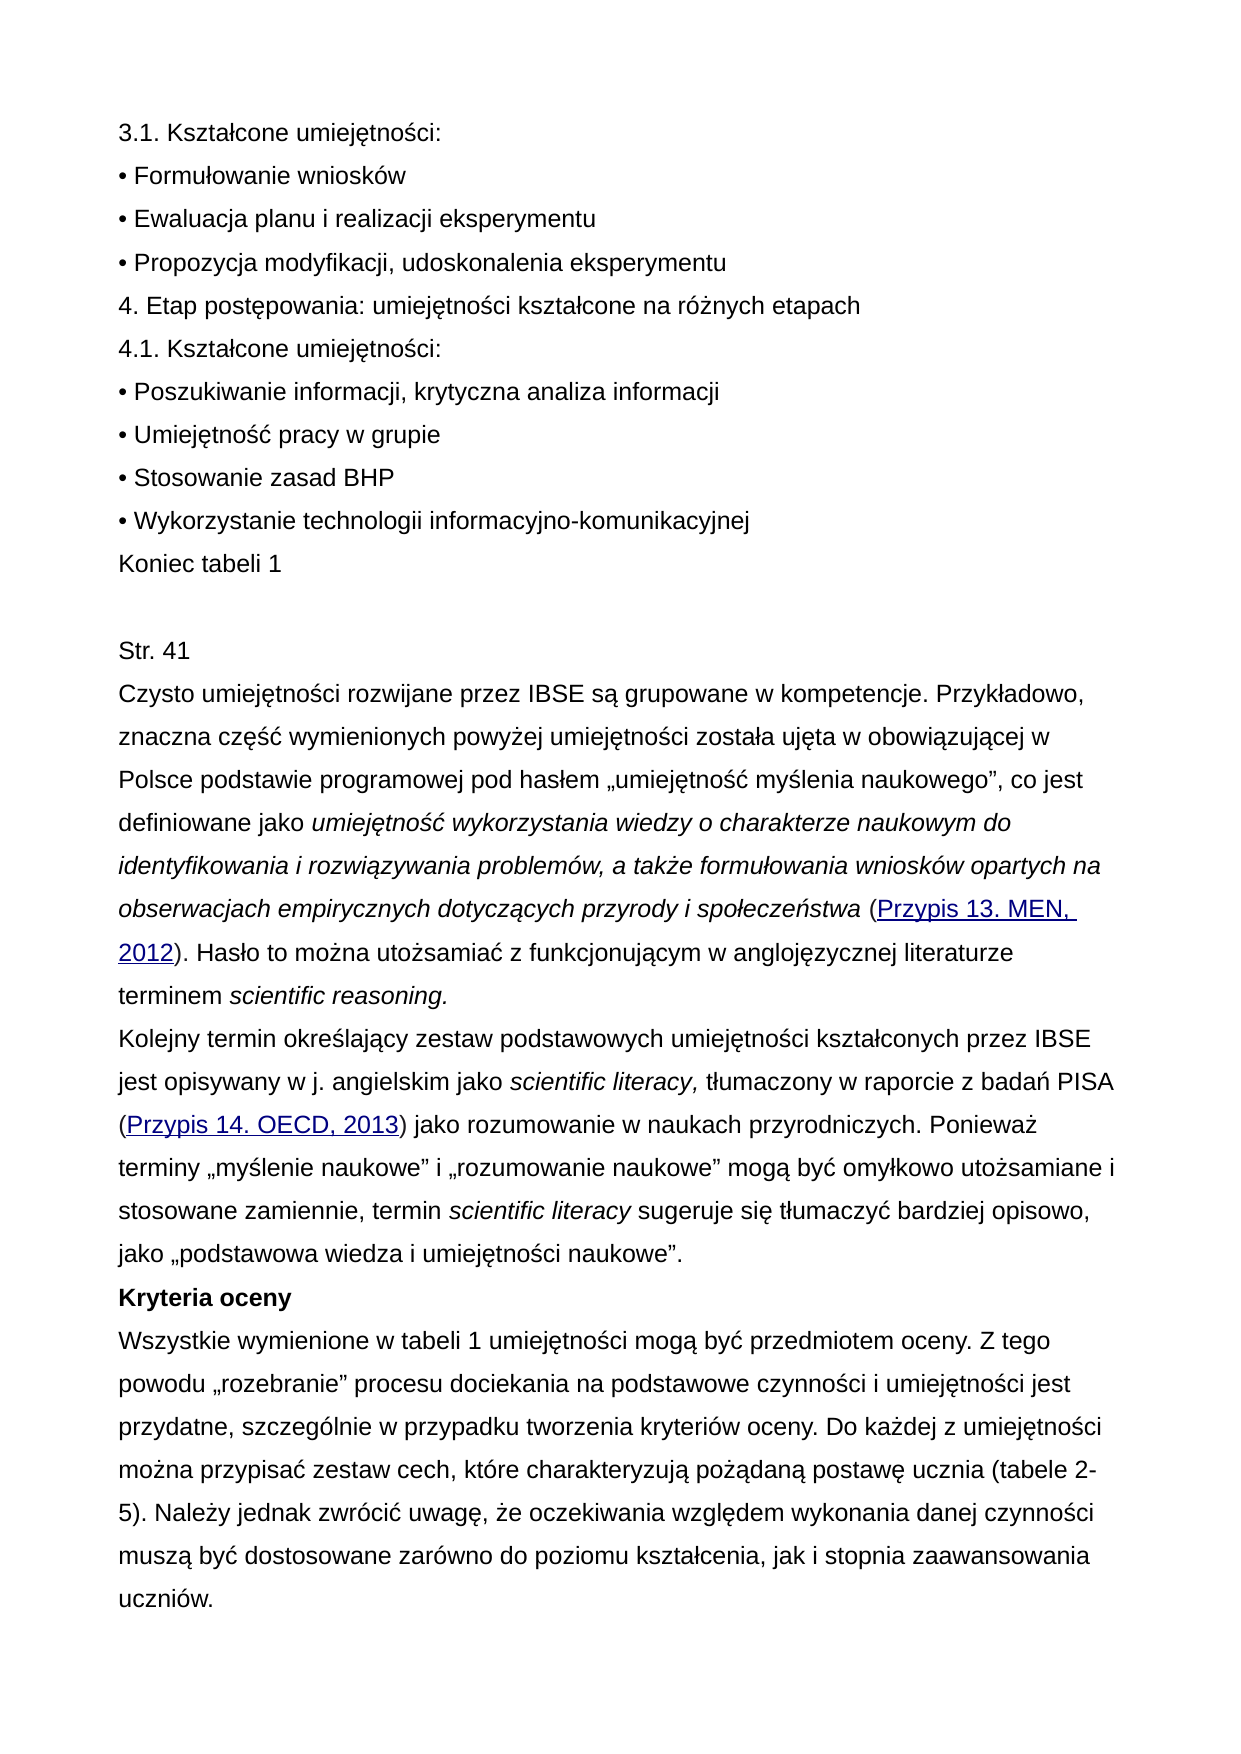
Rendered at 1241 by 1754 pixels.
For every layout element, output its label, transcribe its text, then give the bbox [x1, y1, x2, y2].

text • Formułowanie wniosków [118, 161, 1122, 190]
text • Ewaluacja planu i realizacji eksperymentu [118, 204, 1122, 233]
text 4.1. Kształcone umiejętności: [118, 334, 1122, 362]
text 3.1. Kształcone umiejętności: [118, 118, 1122, 147]
text • Umiejętność pracy w grupie [118, 420, 1122, 449]
text Koniec tabeli 1 [118, 549, 1122, 578]
text Str. 41 [118, 636, 1122, 664]
text 4. Etap postępowania: umiejętności kształcone na różnych etapach [118, 291, 1122, 319]
subtitle Kryteria oceny [118, 1282, 1122, 1311]
text Wszystkie wymienione w tabeli 1 umiejętności mogą być przedmiotem oceny. Z tego powodu „rozebranie” procesu dociekania na podstawowe czynności i umiejętności jest przydatne, szczególnie w przypadku tworzenia kryteriów oceny. Do każdej z umiejętności można przypisać zestaw cech, które charakteryzują pożądaną postawę ucznia (tabele 2-5). Należy jednak zwrócić uwagę, że oczekiwania względem wykonania danej czynności muszą być dostosowane zarówno do poziomu kształcenia, jak i stopnia zaawansowania uczniów. [118, 1326, 1122, 1613]
text • Propozycja modyfikacji, udoskonalenia eksperymentu [118, 247, 1122, 276]
text • Poszukiwanie informacji, krytyczna analiza informacji [118, 377, 1122, 406]
text Czysto umiejętności rozwijane przez IBSE są grupowane w kompetencje. Przykładowo, znaczna część wymienionych powyżej umiejętności została ujęta w obowiązującej w Polsce podstawie programowej pod hasłem „umiejętność myślenia naukowego”, co jest definiowane jako umiejętność wykorzystania wiedzy o charakterze naukowym do identyfikowania i rozwiązywania problemów, a także formułowania wniosków opartych na obserwacjach empirycznych dotyczących przyrody i społeczeństwa (Przypis 13. MEN, 2012). Hasło to można utożsamiać z funkcjonującym w anglojęzycznej literaturze terminem scientific reasoning. [118, 679, 1122, 1009]
text • Stosowanie zasad BHP [118, 463, 1122, 492]
text Kolejny termin określający zestaw podstawowych umiejętności kształconych przez IBSE jest opisywany w j. angielskim jako scientific literacy, tłumaczony w raporcie z badań PISA (Przypis 14. OECD, 2013) jako rozumowanie w naukach przyrodniczych. Ponieważ terminy „myślenie naukowe” i „rozumowanie naukowe” mogą być omyłkowo utożsamiane i stosowane zamiennie, termin scientific literacy sugeruje się tłumaczyć bardziej opisowo, jako „podstawowa wiedza i umiejętności naukowe”. [118, 1024, 1122, 1268]
text • Wykorzystanie technologii informacyjno-komunikacyjnej [118, 506, 1122, 535]
